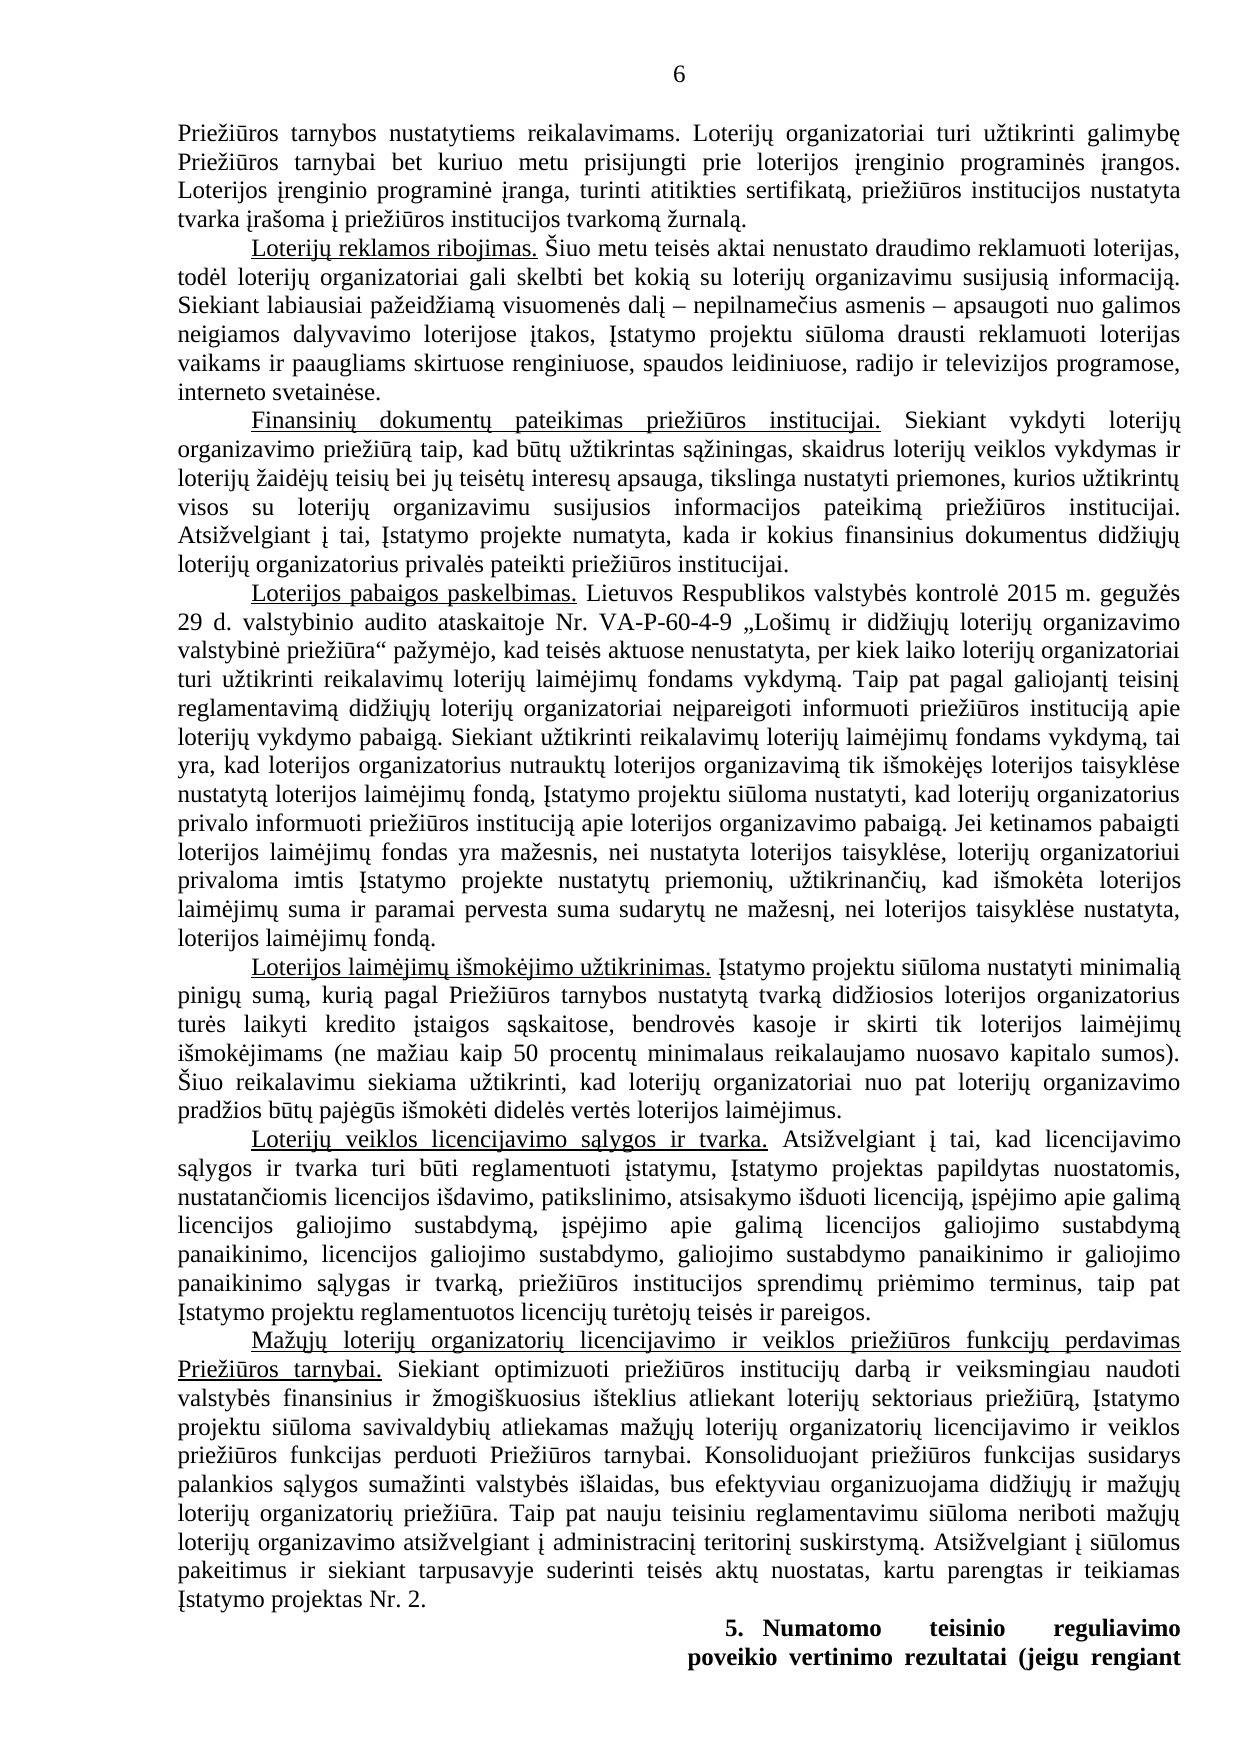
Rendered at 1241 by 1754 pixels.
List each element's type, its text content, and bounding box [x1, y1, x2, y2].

text Finansinių dokumentų pateikimas priežiūros institucijai. Siekiant vykdyti loterijų organizavimo priežiūrą taip, kad būtų užtikrintas sąžiningas, skaidrus loterijų veiklos vykdymas ir loterijų žaidėjų teisių bei jų teisėtų interesų apsauga, tikslinga nustatyti priemones, kurios užtikrintų visos su loterijų organizavimu susijusios informacijos pateikimą priežiūros institucijai. Atsižvelgiant į tai, Įstatymo projekte numatyta, kada ir kokius finansinius dokumentus didžiųjų loterijų organizatorius privalės pateikti priežiūros institucijai. [177, 406, 1181, 578]
text Loterijų reklamos ribojimas. Šiuo metu teisės aktai nenustato draudimo reklamuoti loterijas, todėl loterijų organizatoriai gali skelbti bet kokią su loterijų organizavimu susijusią informaciją. Siekiant labiausiai pažeidžiamą visuomenės dalį – nepilnamečius asmenis – apsaugoti nuo galimos neigiamos dalyvavimo loterijose įtakos, Įstatymo projektu siūloma drausti reklamuoti loterijas vaikams ir paaugliams skirtuose renginiuose, spaudos leidiniuose, radijo ir televizijos programose, interneto svetainėse. [177, 233, 1181, 406]
text Priežiūros tarnybos nustatytiems reikalavimams. Loterijų organizatoriai turi užtikrinti galimybę Priežiūros tarnybai bet kuriuo metu prisijungti prie loterijos įrenginio programinės įrangos. Loterijos įrenginio programinė įranga, turinti atitikties sertifikatą, priežiūros institucijos nustatyta tvarka įrašoma į priežiūros institucijos tvarkomą žurnalą. [177, 118, 1181, 233]
text Loterijos laimėjimų išmokėjimo užtikrinimas. Įstatymo projektu siūloma nustatyti minimalią pinigų sumą, kurią pagal Priežiūros tarnybos nustatytą tvarką didžiosios loterijos organizatorius turės laikyti kredito įstaigos sąskaitose, bendrovės kasoje ir skirti tik loterijos laimėjimų išmokėjimams (ne mažiau kaip 50 procentų minimalaus reikalaujamo nuosavo kapitalo sumos). Šiuo reikalavimu siekiama užtikrinti, kad loterijų organizatoriai nuo pat loterijų organizavimo pradžios būtų pajėgūs išmokėti didelės vertės loterijos laimėjimus. [177, 952, 1181, 1124]
text Loterijos pabaigos paskelbimas. Lietuvos Respublikos valstybės kontrolė 2015 m. gegužės 29 d. valstybinio audito ataskaitoje Nr. VA-P-60-4-9 „Lošimų ir didžiųjų loterijų organizavimo valstybinė priežiūra“ pažymėjo, kad teisės aktuose nenustatyta, per kiek laiko loterijų organizatoriai turi užtikrinti reikalavimų loterijų laimėjimų fondams vykdymą. Taip pat pagal galiojantį teisinį reglamentavimą didžiųjų loterijų organizatoriai neįpareigoti informuoti priežiūros instituciją apie loterijų vykdymo pabaigą. Siekiant užtikrinti reikalavimų loterijų laimėjimų fondams vykdymą, tai yra, kad loterijos organizatorius nutrauktų loterijos organizavimą tik išmokėjęs loterijos taisyklėse nustatytą loterijos laimėjimų fondą, Įstatymo projektu siūloma nustatyti, kad loterijų organizatorius privalo informuoti priežiūros instituciją apie loterijos organizavimo pabaigą. Jei ketinamos pabaigti loterijos laimėjimų fondas yra mažesnis, nei nustatyta loterijos taisyklėse, loterijų organizatoriui privaloma imtis Įstatymo projekte nustatytų priemonių, užtikrinančių, kad išmokėta loterijos laimėjimų suma ir paramai pervesta suma sudarytų ne mažesnį, nei loterijos taisyklėse nustatyta, loterijos laimėjimų fondą. [177, 578, 1181, 952]
list Numatomo teisinio reguliavimo poveikio vertinimo rezultatai (jeigu rengiant [650, 1613, 1181, 1671]
text Mažųjų loterijų organizatorių licencijavimo ir veiklos priežiūros funkcijų perdavimas Priežiūros tarnybai. Siekiant optimizuoti priežiūros institucijų darbą ir veiksmingiau naudoti valstybės finansinius ir žmogiškuosius išteklius atliekant loterijų sektoriaus priežiūrą, Įstatymo projektu siūloma savivaldybių atliekamas mažųjų loterijų organizatorių licencijavimo ir veiklos priežiūros funkcijas perduoti Priežiūros tarnybai. Konsoliduojant priežiūros funkcijas susidarys palankios sąlygos sumažinti valstybės išlaidas, bus efektyviau organizuojama didžiųjų ir mažųjų loterijų organizatorių priežiūra. Taip pat nauju teisiniu reglamentavimu siūloma neriboti mažųjų loterijų organizavimo atsižvelgiant į administracinį teritorinį suskirstymą. Atsižvelgiant į siūlomus pakeitimus ir siekiant tarpusavyje suderinti teisės aktų nuostatas, kartu parengtas ir teikiamas Įstatymo projektas Nr. 2. [177, 1326, 1181, 1613]
text Loterijų veiklos licencijavimo sąlygos ir tvarka. Atsižvelgiant į tai, kad licencijavimo sąlygos ir tvarka turi būti reglamentuoti įstatymu, Įstatymo projektas papildytas nuostatomis, nustatančiomis licencijos išdavimo, patikslinimo, atsisakymo išduoti licenciją, įspėjimo apie galimą licencijos galiojimo sustabdymą, įspėjimo apie galimą licencijos galiojimo sustabdymą panaikinimo, licencijos galiojimo sustabdymo, galiojimo sustabdymo panaikinimo ir galiojimo panaikinimo sąlygas ir tvarką, priežiūros institucijos sprendimų priėmimo terminus, taip pat Įstatymo projektu reglamentuotos licencijų turėtojų teisės ir pareigos. [177, 1124, 1181, 1326]
